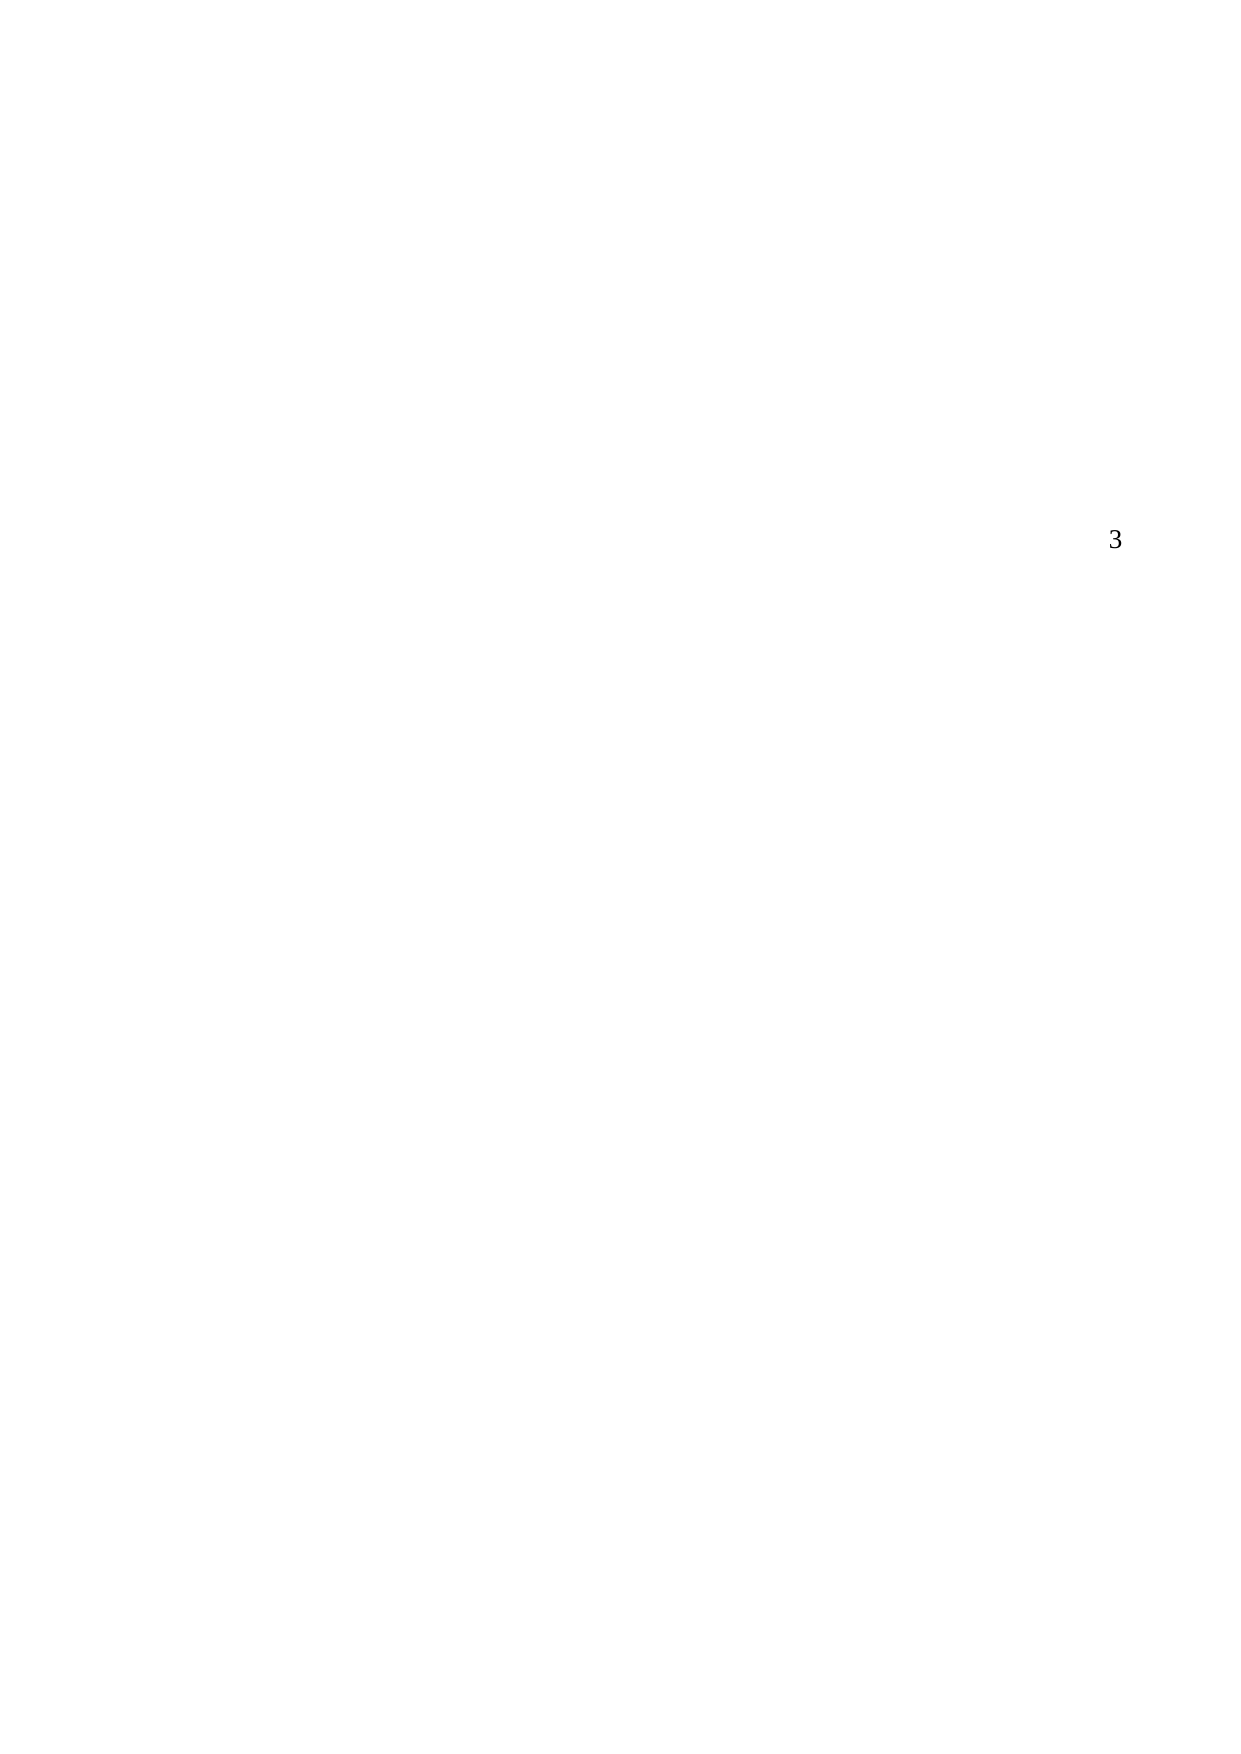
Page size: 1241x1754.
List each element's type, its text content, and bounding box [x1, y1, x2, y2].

text 3 [118, 523, 1122, 554]
